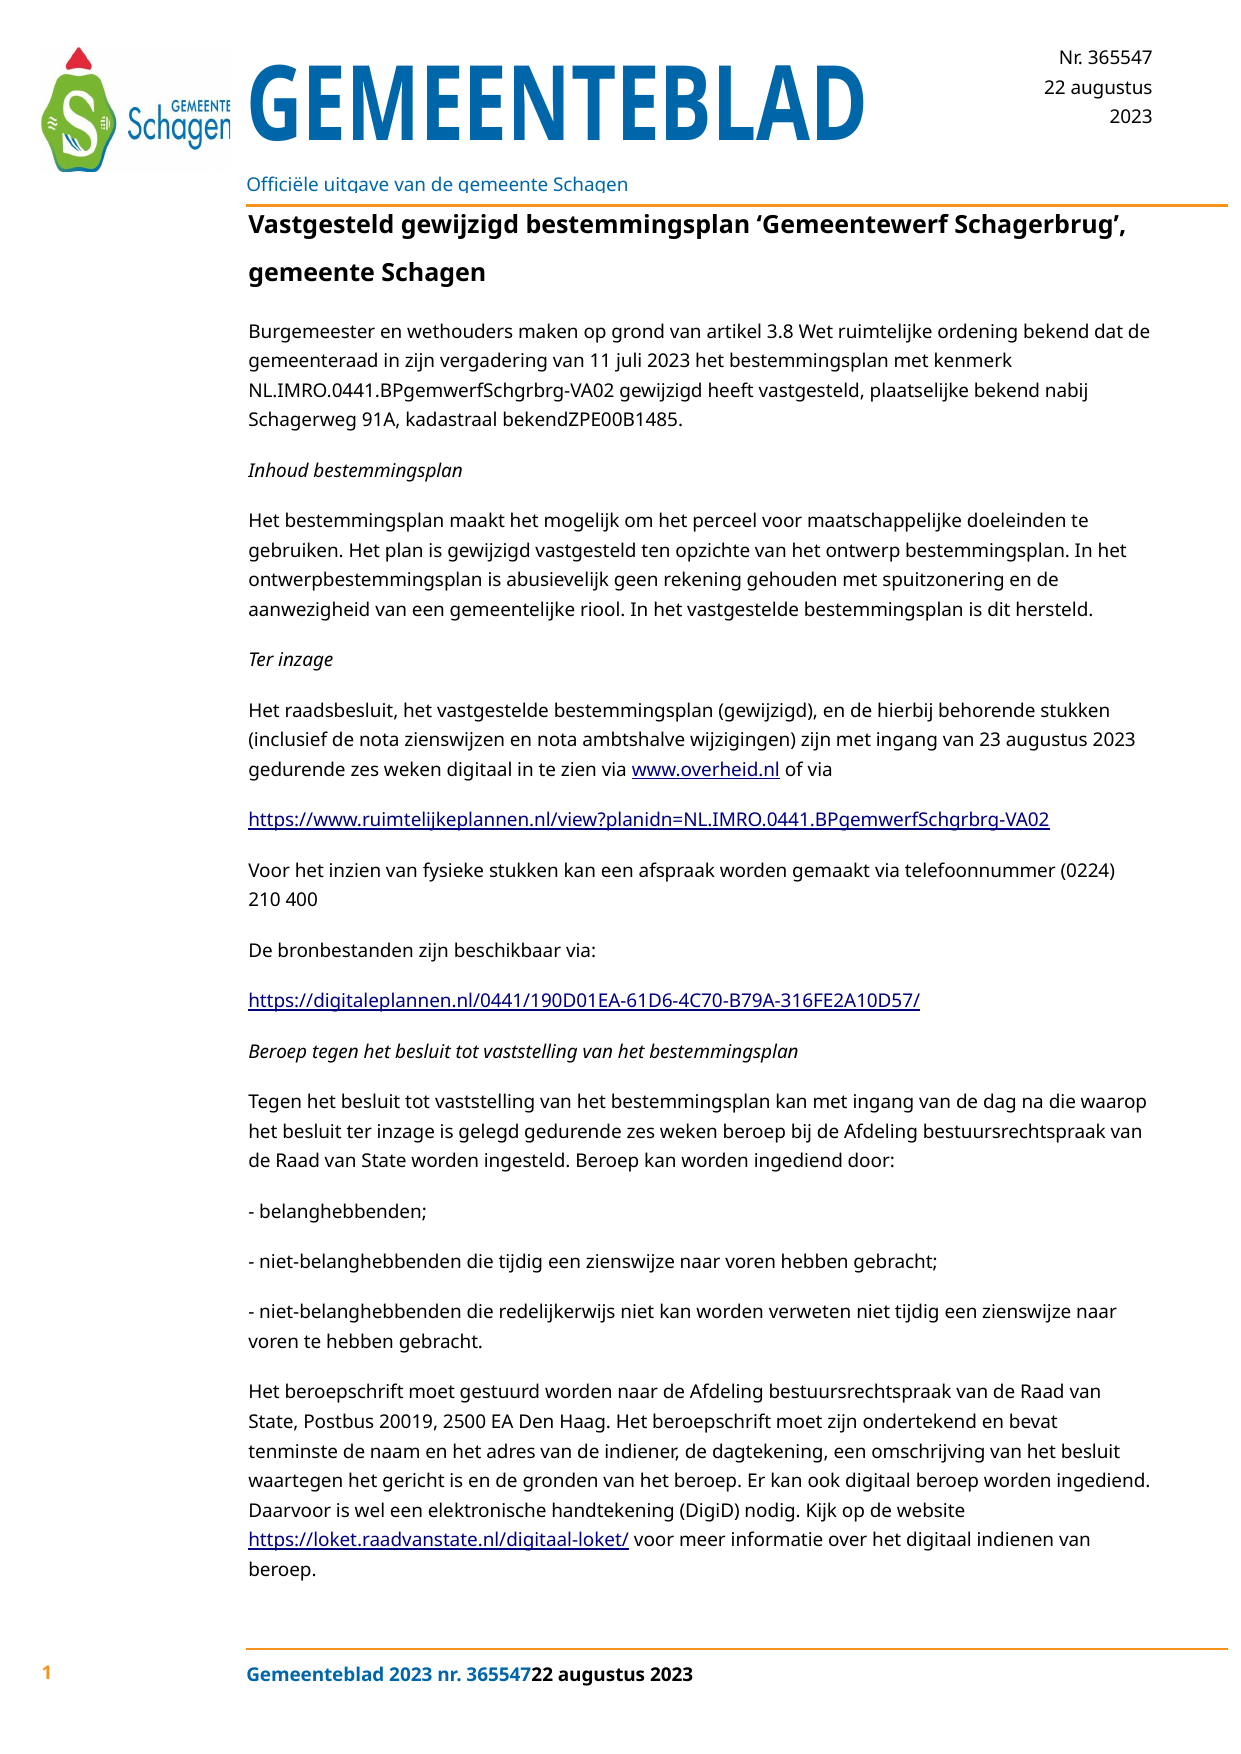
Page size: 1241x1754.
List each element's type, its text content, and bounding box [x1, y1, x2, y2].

text Voor het inzien van fysieke stukken kan een afspraak worden gemaakt via telefoonnummer (0224) 210 400 [248, 857, 1152, 912]
text Beroep tegen het besluit tot vaststelling van het bestemmingsplan [248, 1038, 1152, 1064]
text - niet-belanghebbenden die tijdig een zienswijze naar voren hebben gebracht; [248, 1248, 1152, 1274]
text Vastgesteld gewijzigd bestemmingsplan ‘Gemeentewerf Schagerbrug’, gemeente Schagen [248, 207, 1152, 288]
text Ter inzage [248, 647, 1152, 672]
text Het raadsbesluit, het vastgestelde bestemmingsplan (gewijzigd), en de hierbij behorende stukken (inclusief de nota zienswijzen en nota ambtshalve wijzigingen) zijn met ingang van 23 augustus 2023 gedurende zes weken digitaal in te zien via www.overheid.nl of via [248, 697, 1152, 782]
text - belanghebbenden; [248, 1198, 1152, 1224]
text Burgemeester en wethouders maken op grond van artikel 3.8 Wet ruimtelijke ordening bekend dat de gemeenteraad in zijn vergadering van 11 juli 2023 het bestemmingsplan met kenmerk NL.IMRO.0441.BPgemwerfSchgrbrg-VA02 gewijzigd heeft vastgesteld, plaatselijke bekend nabij Schagerweg 91A, kadastraal bekendZPE00B1485. [248, 318, 1152, 432]
text https://digitaleplannen.nl/0441/190D01EA-61D6-4C70-B79A-316FE2A10D57/ [248, 987, 1152, 1013]
text De bronbestanden zijn beschikbaar via: [248, 937, 1152, 963]
text Tegen het besluit tot vaststelling van het bestemmingsplan kan met ingang van de dag na die waarop het besluit ter inzage is gelegd gedurende zes weken beroep bij de Afdeling bestuursrechtspraak van de Raad van State worden ingesteld. Beroep kan worden ingediend door: [248, 1088, 1152, 1173]
text - niet-belanghebbenden die redelijkerwijs niet kan worden verweten niet tijdig een zienswijze naar voren te hebben gebracht. [248, 1299, 1152, 1354]
text Inhoud bestemmingsplan [248, 457, 1152, 483]
picture [41, 47, 231, 172]
text https://www.ruimtelijkeplannen.nl/view?planidn=NL.IMRO.0441.BPgemwerfSchgrbrg-VA02 [248, 807, 1152, 832]
text Het bestemmingsplan maakt het mogelijk om het perceel voor maatschappelijke doeleinden te gebruiken. Het plan is gewijzigd vastgesteld ten opzichte van het ontwerp bestemmingsplan. In het ontwerpbestemmingsplan is abusievelijk geen rekening gehouden met spuitzonering en de aanwezigheid van een gemeentelijke riool. In het vastgestelde bestemmingsplan is dit hersteld. [248, 507, 1152, 622]
text Het beroepschrift moet gestuurd worden naar de Afdeling bestuursrechtspraak van de Raad van State, Postbus 20019, 2500 EA Den Haag. Het beroepschrift moet zijn ondertekend en bevat tenminste de naam en het adres van de indiener, de dagtekening, een omschrijving van het besluit waartegen het gericht is en de gronden van het beroep. Er kan ook digitaal beroep worden ingediend. Daarvoor is wel een elektronische handtekening (DigiD) nodig. Kijk op de website https://loket.raadvanstate.nl/digitaal-loket/ voor meer informatie over het digitaal indienen van beroep. [248, 1379, 1152, 1582]
